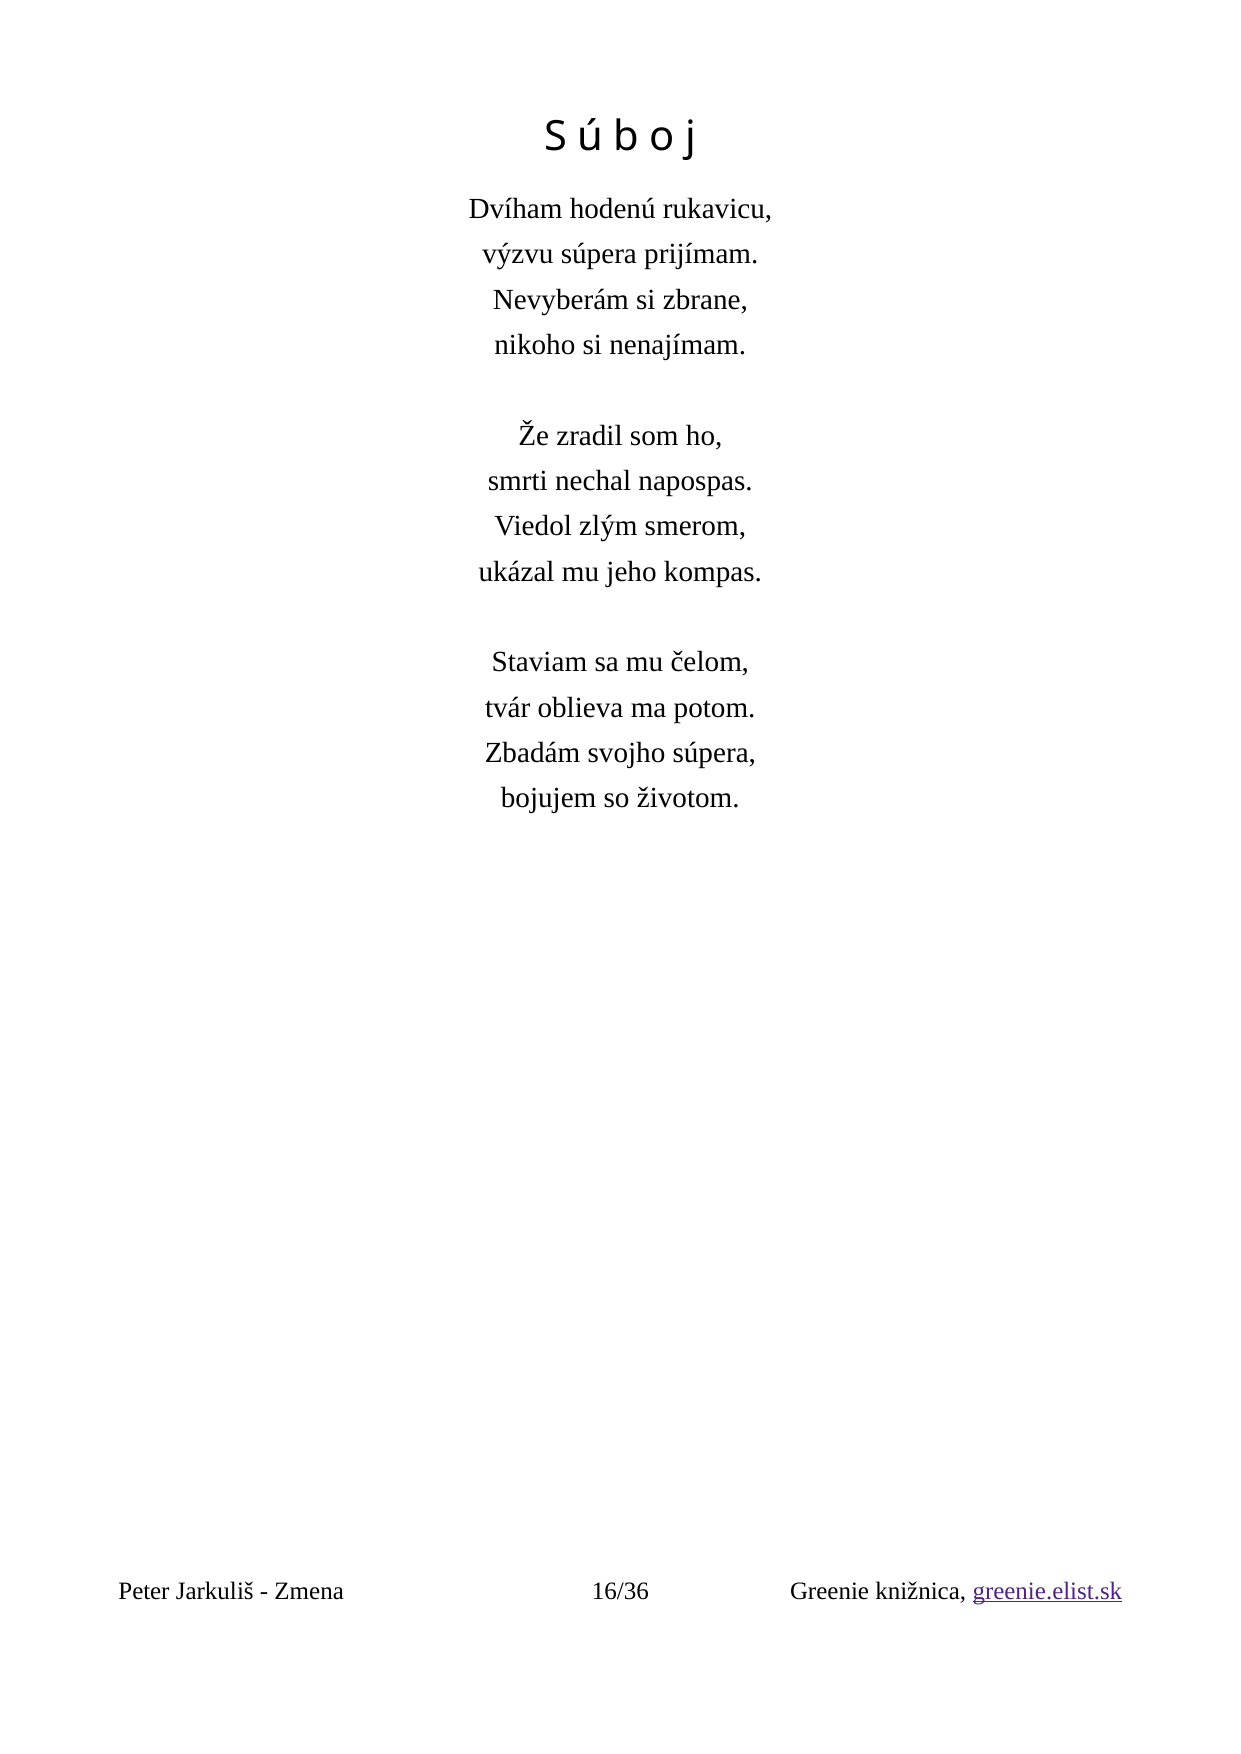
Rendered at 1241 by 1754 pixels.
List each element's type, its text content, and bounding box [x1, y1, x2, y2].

text smrti nechal napospas. [106, 463, 1134, 497]
text Dvíham hodenú rukavicu, [106, 191, 1134, 225]
text ukázal mu jeho kompas. [106, 554, 1134, 587]
text Že zradil som ho, [106, 418, 1134, 451]
subtitle Súboj [106, 106, 1134, 163]
text Viedol zlým smerom, [106, 508, 1134, 542]
text Staviam sa mu čelom, [106, 644, 1134, 678]
text bojujem so životom. [106, 780, 1134, 814]
text tvár oblieva ma potom. [106, 690, 1134, 723]
text Nevyberám si zbrane, [106, 282, 1134, 316]
text Zbadám svojho súpera, [106, 735, 1134, 769]
text výzvu súpera prijímam. [106, 237, 1134, 270]
text nikoho si nenajímam. [106, 327, 1134, 361]
